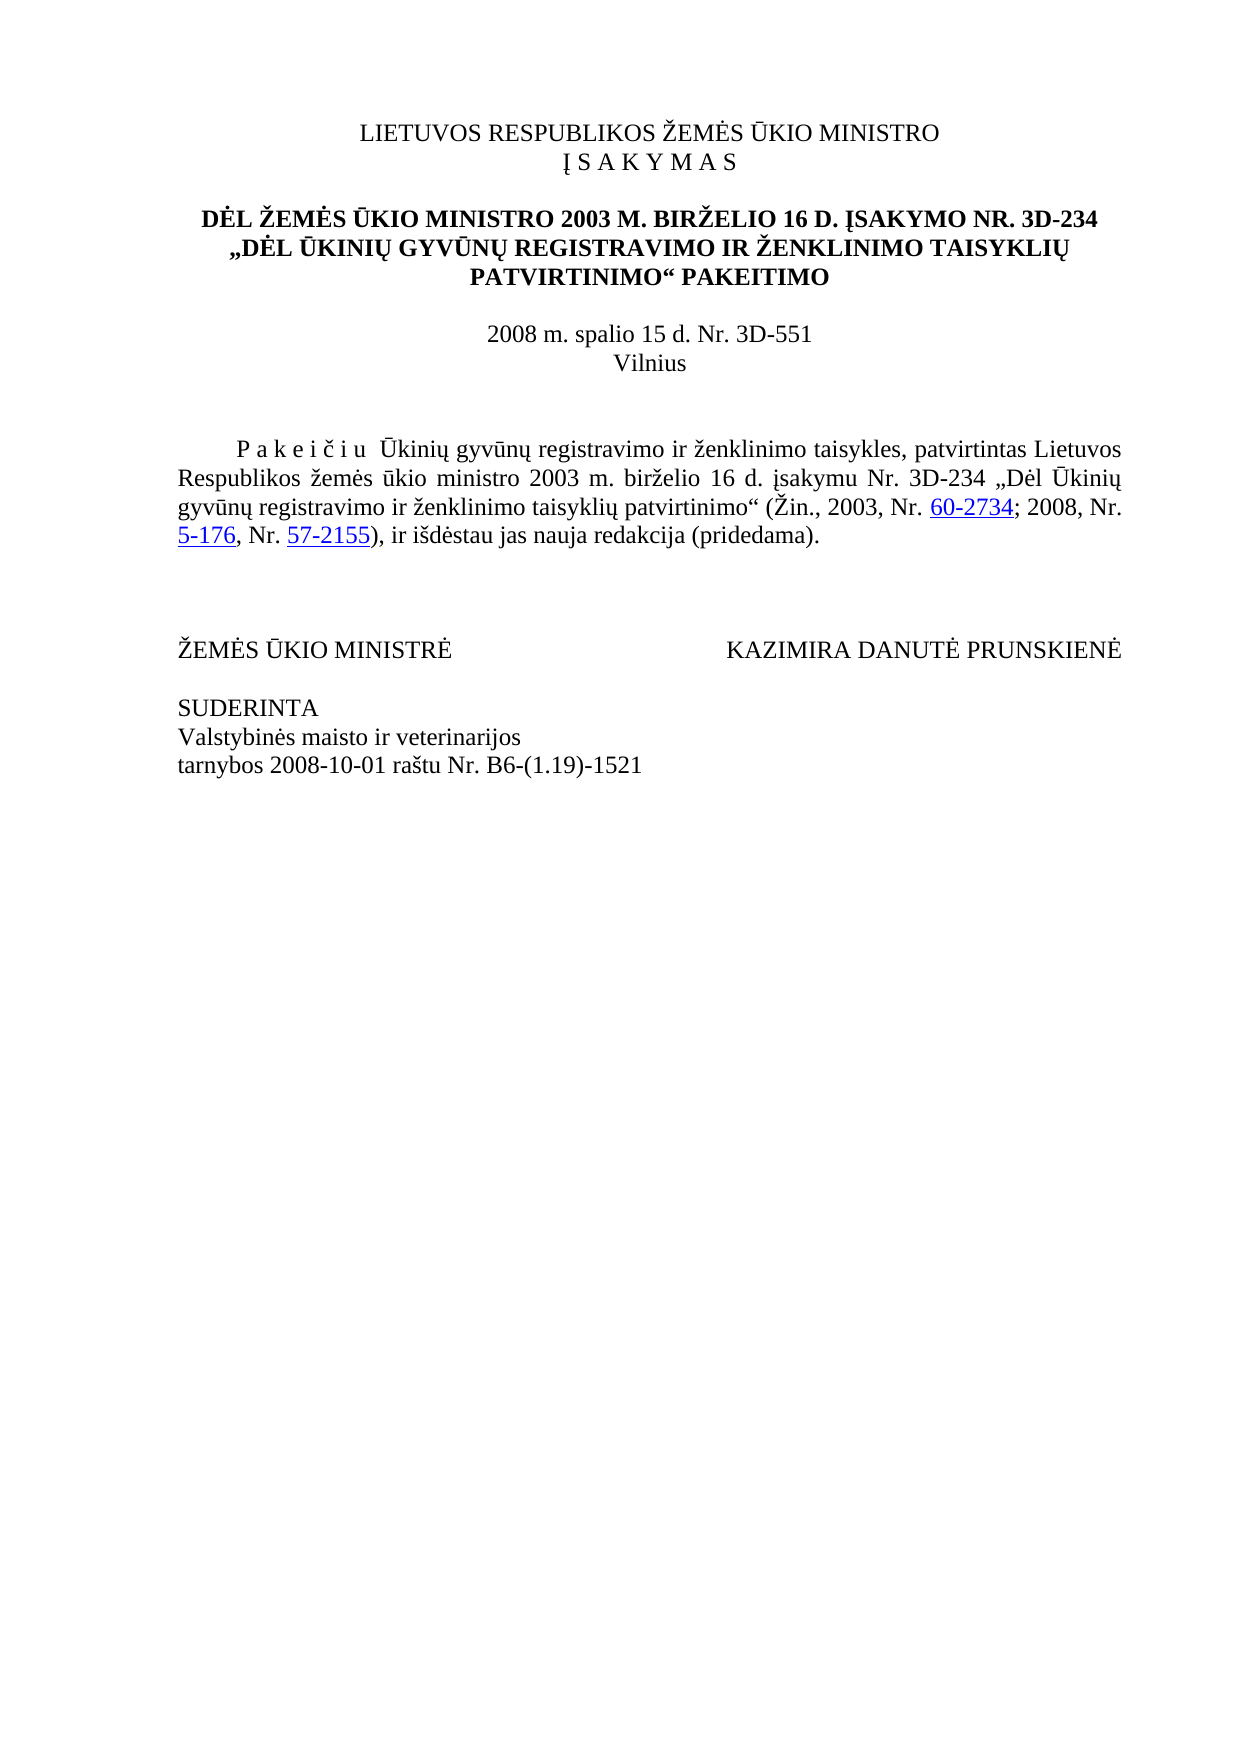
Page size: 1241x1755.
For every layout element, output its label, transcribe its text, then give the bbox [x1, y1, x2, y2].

text 2008 m. spalio 15 d. Nr. 3D-551 [177, 319, 1122, 348]
text SUDERINTA [177, 693, 1122, 722]
text Vilnius [177, 348, 1122, 377]
text ĮSAKYMAS [177, 147, 1122, 176]
text DĖL ŽEMĖS ŪKIO MINISTRO 2003 M. BIRŽELIO 16 D. ĮSAKYMO NR. 3D-234 „DĖL ŪKINIŲ GYVŪNŲ REGISTRAVIMO IR ŽENKLINIMO TAISYKLIŲ PATVIRTINIMO“ PAKEITIMO [177, 204, 1122, 291]
text tarnybos 2008-10-01 raštu Nr. B6-(1.19)-1521 [177, 751, 1122, 779]
text LIETUVOS RESPUBLIKOS ŽEMĖS ŪKIO MINISTRO [177, 118, 1122, 147]
text ŽEMĖS ŪKIO MINISTRĖ KAZIMIRA DANUTĖ PRUNSKIENĖ [177, 636, 1122, 664]
text Valstybinės maisto ir veterinarijos [177, 722, 1122, 751]
text Pakeičiu Ūkinių gyvūnų registravimo ir ženklinimo taisykles, patvirtintas Lietuvos Respublikos žemės ūkio ministro 2003 m. birželio 16 d. įsakymu Nr. 3D-234 „Dėl Ūkinių gyvūnų registravimo ir ženklinimo taisyklių patvirtinimo“ (Žin., 2003, Nr. 60-2734; 2008, Nr. 5-176, Nr. 57-2155), ir išdėstau jas nauja redakcija (pridedama). [177, 434, 1122, 549]
